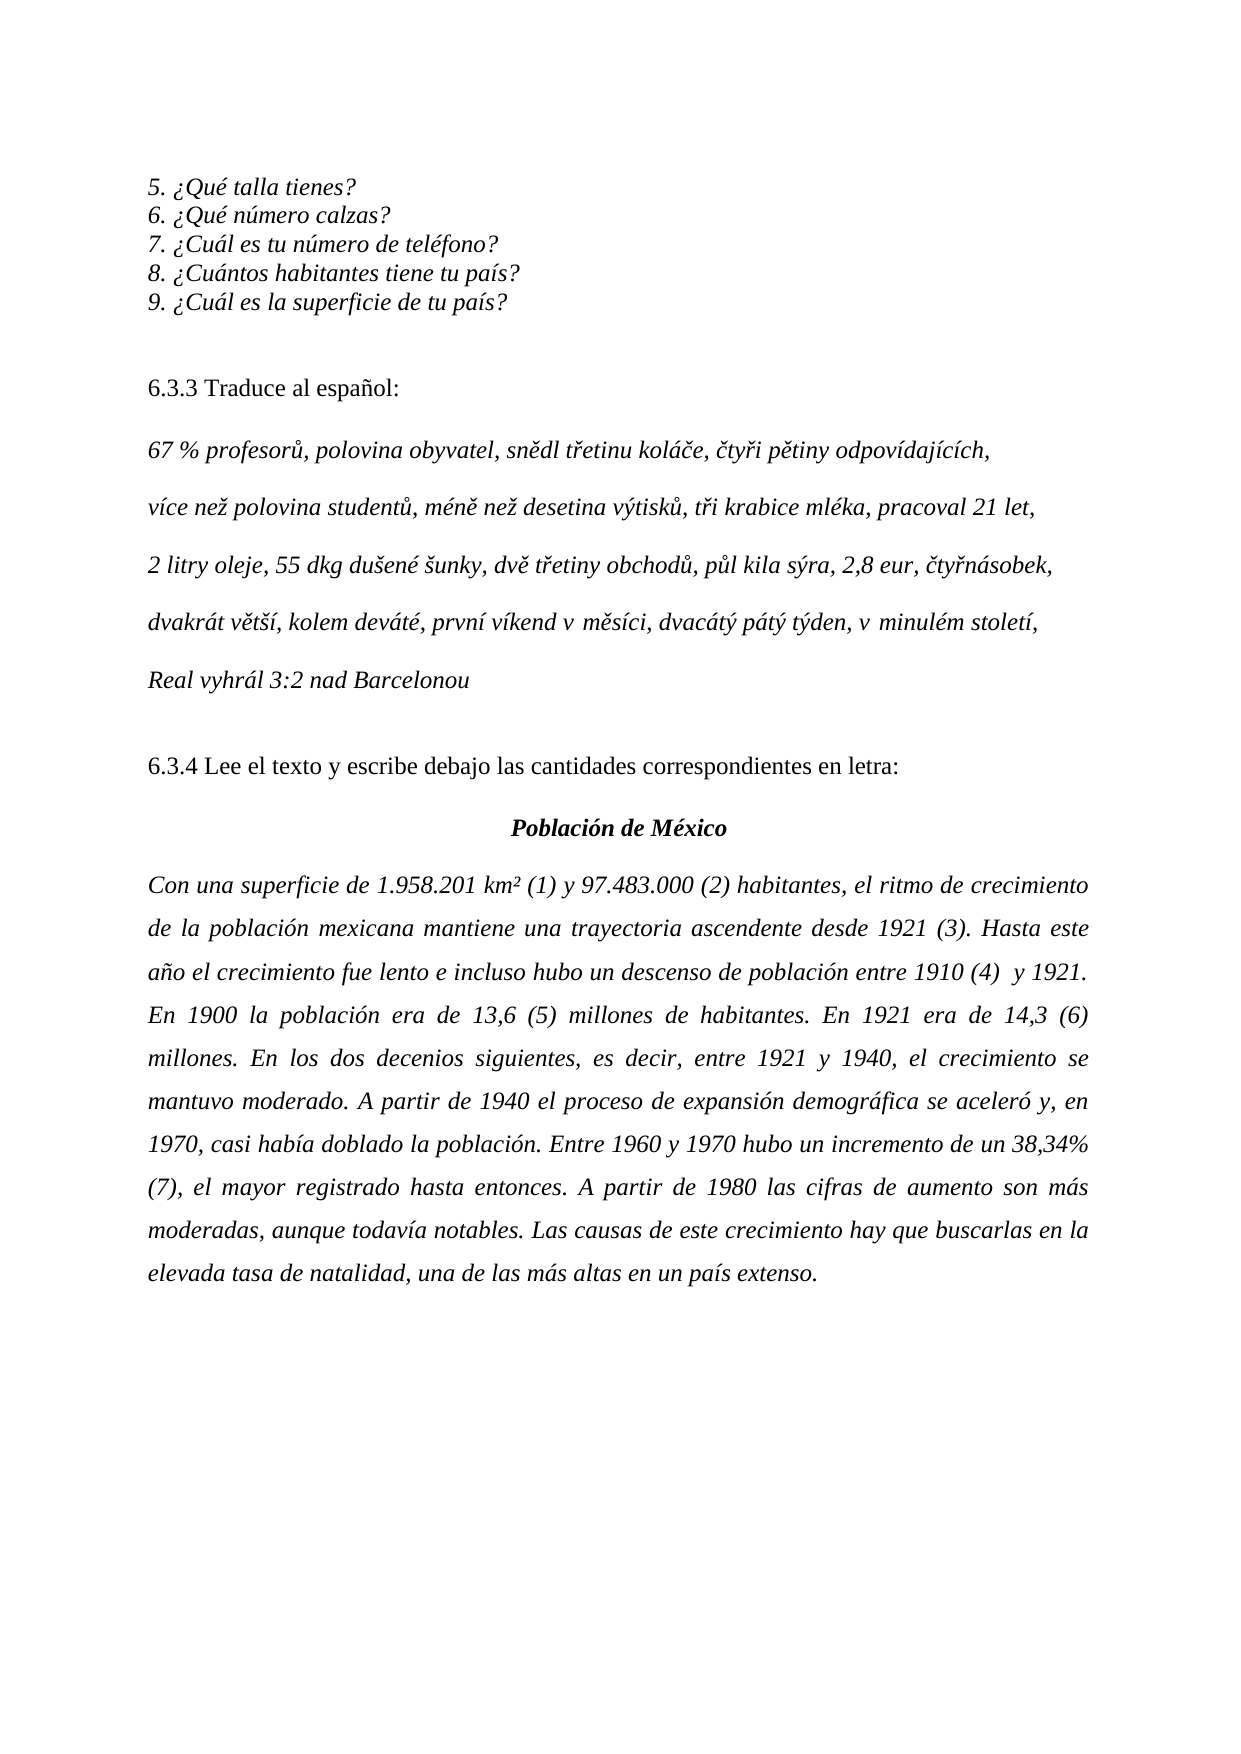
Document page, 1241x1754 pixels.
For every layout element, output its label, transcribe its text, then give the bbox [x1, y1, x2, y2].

subtitle 6.3.4 Lee el texto y escribe debajo las cantidades correspondientes en letra: [148, 751, 1092, 780]
subtitle Real vyhrál 3:2 nad Barcelonou [148, 665, 1092, 693]
subtitle Con una superficie de 1.958.201 km² (1) y 97.483.000 (2) habitantes, el ritmo de crecimiento de la población mexicana mantiene una trayectoria ascendente desde 1921 (3). Hasta este año el crecimiento fue lento e incluso hubo un descenso de población entre 1910 (4) y 1921. En 1900 la población era de 13,6 (5) millones de habitantes. En 1921 era de 14,3 (6) millones. En los dos decenios siguientes, es decir, entre 1921 y 1940, el crecimiento se mantuvo moderado. A partir de 1940 el proceso de expansión demográfica se aceleró y, en 1970, casi había doblado la población. Entre 1960 y 1970 hubo un incremento de un 38,34% (7), el mayor registrado hasta entonces. A partir de 1980 las cifras de aumento son más moderadas, aunque todavía notables. Las causas de este crecimiento hay que buscarlas en la elevada tasa de natalidad, una de las más altas en un país extenso. [148, 870, 1092, 1287]
subtitle 9. ¿Cuál es la superficie de tu país? [148, 287, 1092, 316]
subtitle více než polovina studentů, méně než desetina výtisků, tři krabice mléka, pracoval 21 let, [148, 492, 1092, 521]
subtitle 8. ¿Cuántos habitantes tiene tu país? [148, 258, 1092, 287]
subtitle 6. ¿Qué número calzas? [148, 201, 1092, 229]
subtitle 67 % profesorů, polovina obyvatel, snědl třetinu koláče, čtyři pětiny odpovídajících, [148, 435, 1092, 463]
subtitle dvakrát větší, kolem deváté, první víkend v měsíci, dvacátý pátý týden, v minulém století, [148, 607, 1092, 636]
subtitle 6.3.3 Traduce al español: [148, 373, 1092, 402]
subtitle 7. ¿Cuál es tu número de teléfono? [148, 229, 1092, 258]
subtitle 5. ¿Qué talla tienes? [148, 172, 1092, 201]
subtitle 2 litry oleje, 55 dkg dušené šunky, dvě třetiny obchodů, půl kila sýra, 2,8 eur, čtyřnásobek, [148, 550, 1092, 578]
subtitle Población de México [148, 813, 1092, 842]
